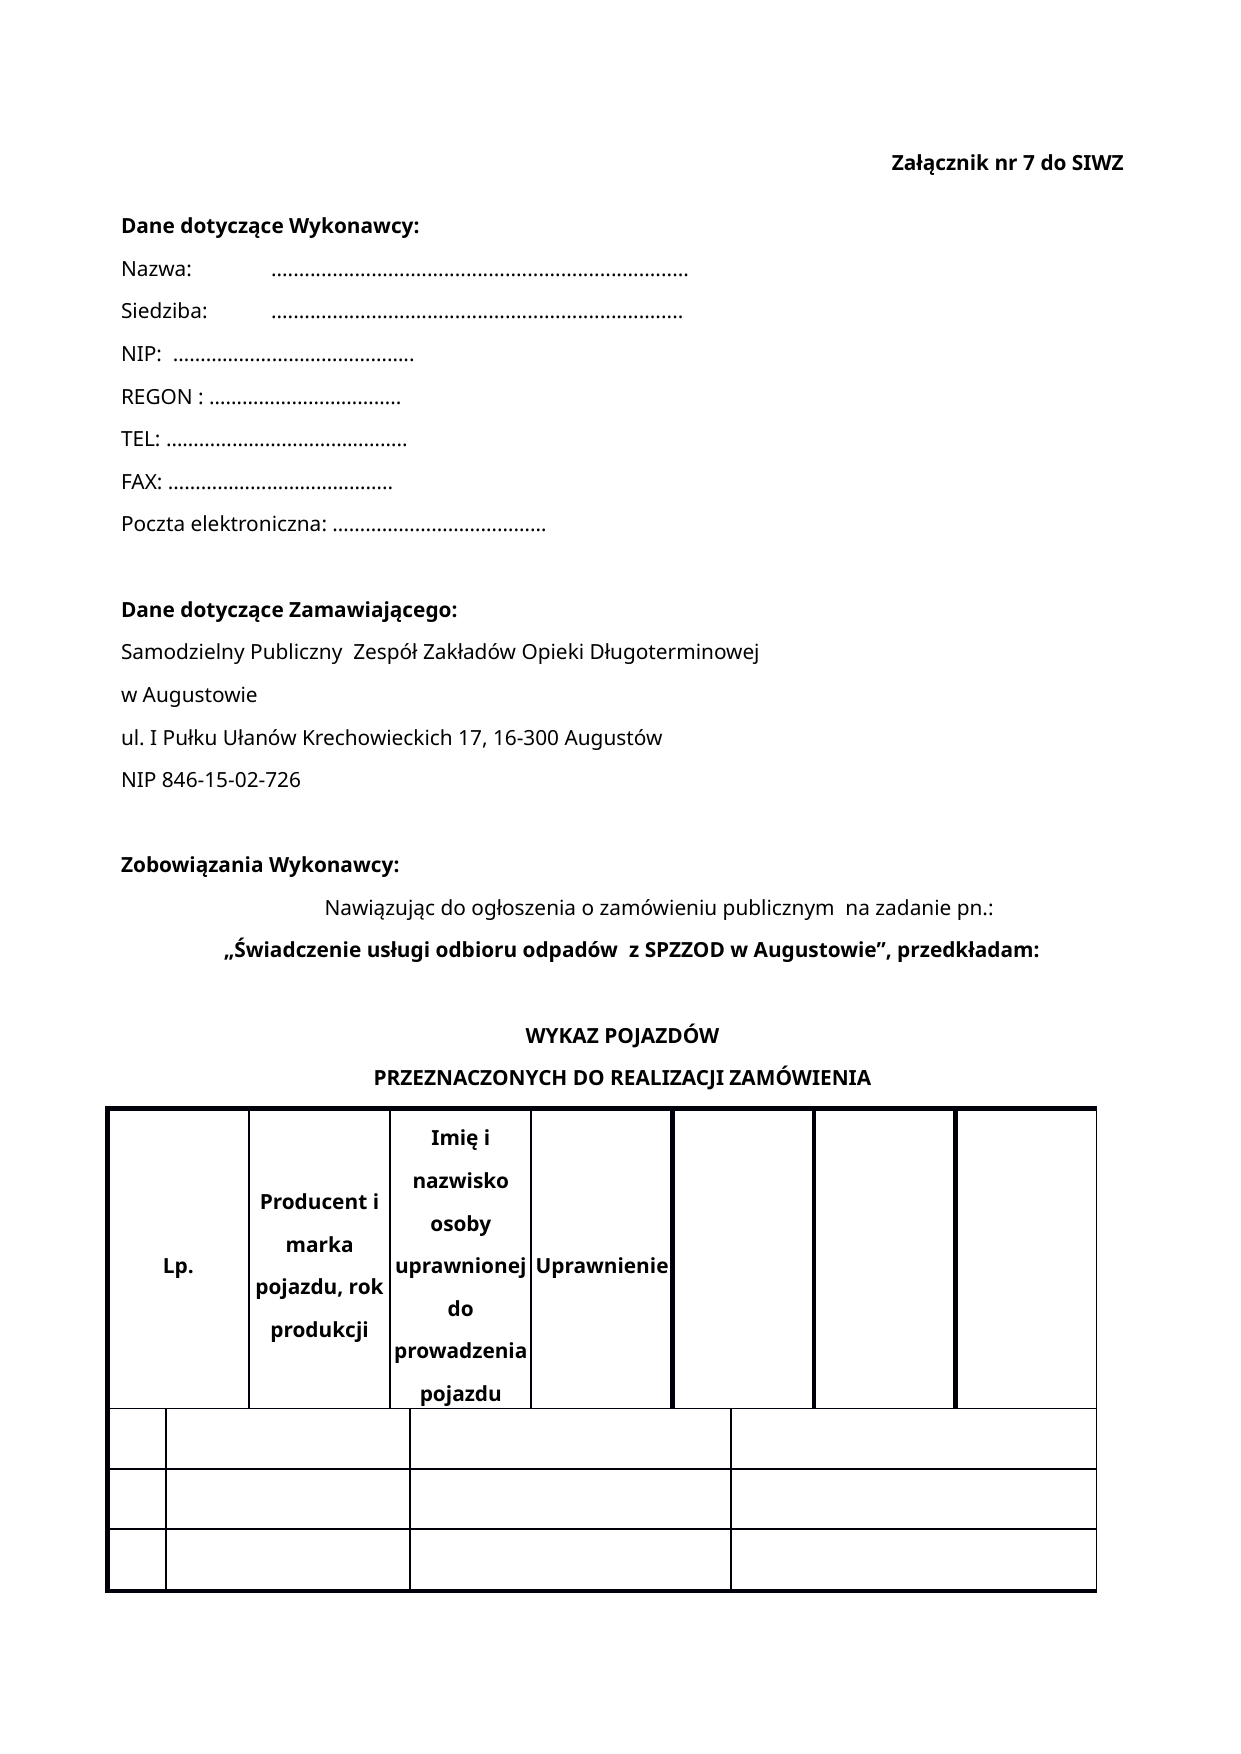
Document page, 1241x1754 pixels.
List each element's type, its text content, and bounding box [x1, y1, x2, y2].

text Siedziba: .......................................................................... [121, 297, 1123, 325]
table_cell [411, 1530, 730, 1589]
text w Augustowie [121, 680, 1123, 708]
table_cell [167, 1470, 409, 1528]
table_cell [732, 1470, 1096, 1528]
text Poczta elektroniczna: ………………………………… [121, 509, 1123, 538]
text Nawiązując do ogłoszenia o zamówieniu publicznym na zadanie pn.: [194, 893, 1123, 921]
text „Świadczenie usługi odbioru odpadów z SPZZOD w Augustowie”, przedkładam: [139, 936, 1123, 964]
text FAX: ………………………………….. [121, 467, 1123, 495]
text Dane dotyczące Zamawiającego: [121, 595, 1123, 623]
table_cell [732, 1409, 1096, 1468]
text Nazwa: ........................................................................... [121, 254, 1123, 282]
text NIP: …………………………………….. [121, 339, 1123, 368]
table_cell [167, 1530, 409, 1589]
text TEL: …………………………………….. [121, 424, 1123, 453]
text REGON : …………………………….. [121, 382, 1123, 410]
text WYKAZ POJAZDÓW [121, 1021, 1123, 1049]
table_cell [411, 1470, 730, 1528]
table_header Lp. [110, 1111, 248, 1407]
table_cell [110, 1470, 165, 1528]
text Dane dotyczące Wykonawcy: [121, 211, 1123, 240]
text NIP 846-15-02-726 [121, 765, 1123, 794]
table_cell [411, 1409, 730, 1468]
table_header Uprawnienie [532, 1111, 670, 1407]
text ul. I Pułku Ułanów Krechowieckich 17, 16-300 Augustów [121, 723, 1123, 751]
table_header Producent i marka pojazdu, rok produkcji [250, 1111, 389, 1407]
table_cell [167, 1409, 409, 1468]
table_header [816, 1111, 953, 1407]
table_header Imię i nazwisko osoby uprawnionej do prowadzenia pojazdu [391, 1111, 530, 1407]
text PRZEZNACZONYCH DO REALIZACJI ZAMÓWIENIA [121, 1063, 1123, 1092]
table_cell [110, 1530, 165, 1589]
table_cell [110, 1409, 165, 1468]
table_header [958, 1111, 1096, 1407]
table_cell [732, 1530, 1096, 1589]
text Samodzielny Publiczny Zespół Zakładów Opieki Długoterminowej [121, 637, 1123, 666]
table_header [675, 1111, 812, 1407]
text Załącznik nr 7 do SIWZ [121, 148, 1123, 176]
text Zobowiązania Wykonawcy: [121, 850, 1123, 879]
